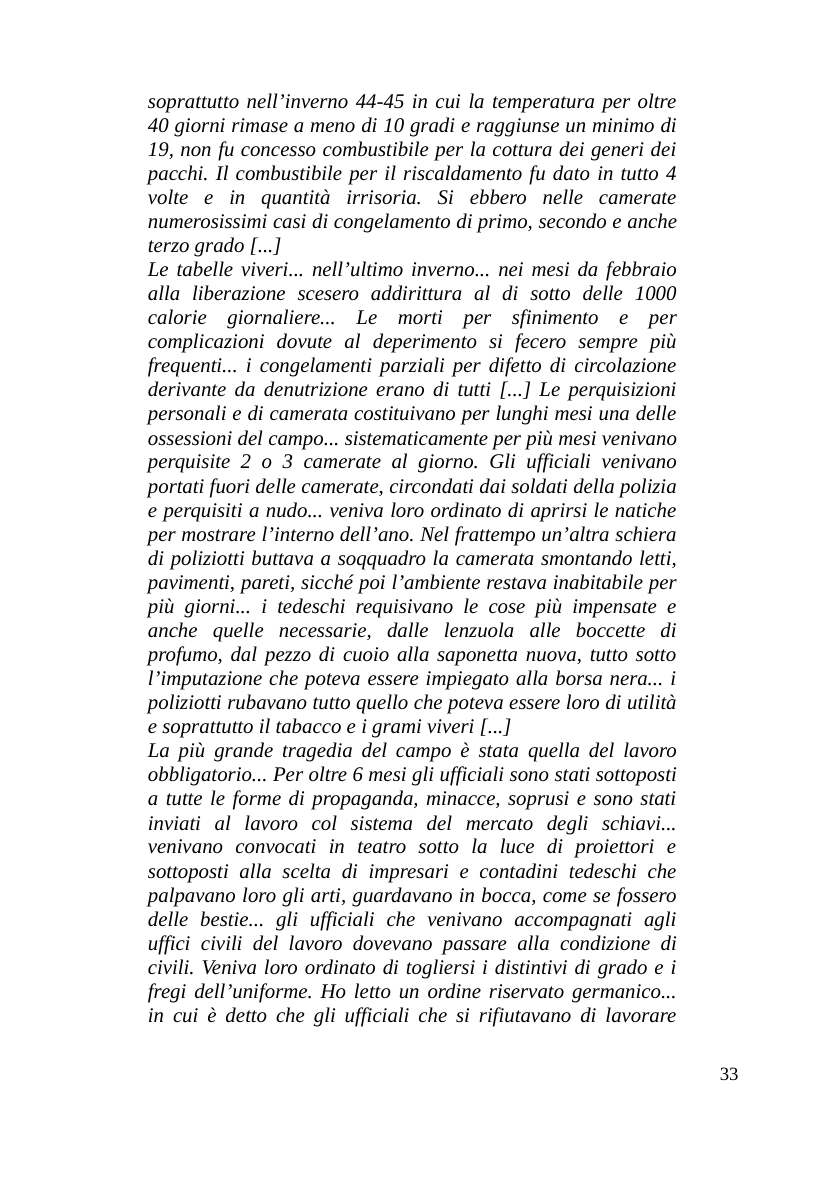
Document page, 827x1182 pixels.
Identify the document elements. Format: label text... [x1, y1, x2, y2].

text Le tabelle viveri... nell’ultimo inverno... nei mesi da febbraio alla liberazione scesero addirittura al di sotto delle 1000 calorie giornaliere... Le morti per sfinimento e per complicazioni dovute al deperimento si fecero sempre più frequenti... i congelamenti parziali per difetto di circolazione derivante da denutrizione erano di tutti [...] Le perquisizioni personali e di camerata costituivano per lunghi mesi una delle ossessioni del campo... sistematicamente per più mesi venivano perquisite 2 o 3 camerate al giorno. Gli ufficiali venivano portati fuori delle camerate, circondati dai soldati della polizia e perquisiti a nudo... veniva loro ordinato di aprirsi le natiche per mostrare l’interno dell’ano. Nel frattempo un’altra schiera di poliziotti buttava a soqquadro la camerata smontando letti, pavimenti, pareti, sicché poi l’ambiente restava inabitabile per più giorni... i tedeschi requisivano le cose più impensate e anche quelle necessarie, dalle lenzuola alle boccette di profumo, dal pezzo di cuoio alla saponetta nuova, tutto sotto l’imputazione che poteva essere impiegato alla borsa nera... i poliziotti rubavano tutto quello che poteva essere loro di utilità e soprattutto il tabacco e i grami viveri [...] [148, 257, 679, 738]
text La più grande tragedia del campo è stata quella del lavoro obbligatorio... Per oltre 6 mesi gli ufficiali sono stati sottoposti a tutte le forme di propaganda, minacce, soprusi e sono stati inviati al lavoro col sistema del mercato degli schiavi... venivano convocati in teatro sotto la luce di proiettori e sottoposti alla scelta di impresari e contadini tedeschi che palpavano loro gli arti, guardavano in bocca, come se fossero delle bestie... gli ufficiali che venivano accompagnati agli uffici civili del lavoro dovevano passare alla condizione di civili. Veniva loro ordinato di togliersi i distintivi di grado e i fregi dell’uniforme. Ho letto un ordine riservato germanico... in cui è detto che gli ufficiali che si rifiutavano di lavorare [148, 738, 679, 1027]
text soprattutto nell’inverno 44-45 in cui la temperatura per oltre 40 giorni rimase a meno di 10 gradi e raggiunse un minimo di 19, non fu concesso combustibile per la cottura dei generi dei pacchi. Il combustibile per il riscaldamento fu dato in tutto 4 volte e in quantità irrisoria. Si ebbero nelle camerate numerosissimi casi di congelamento di primo, secondo e anche terzo grado [...] [148, 88, 679, 257]
